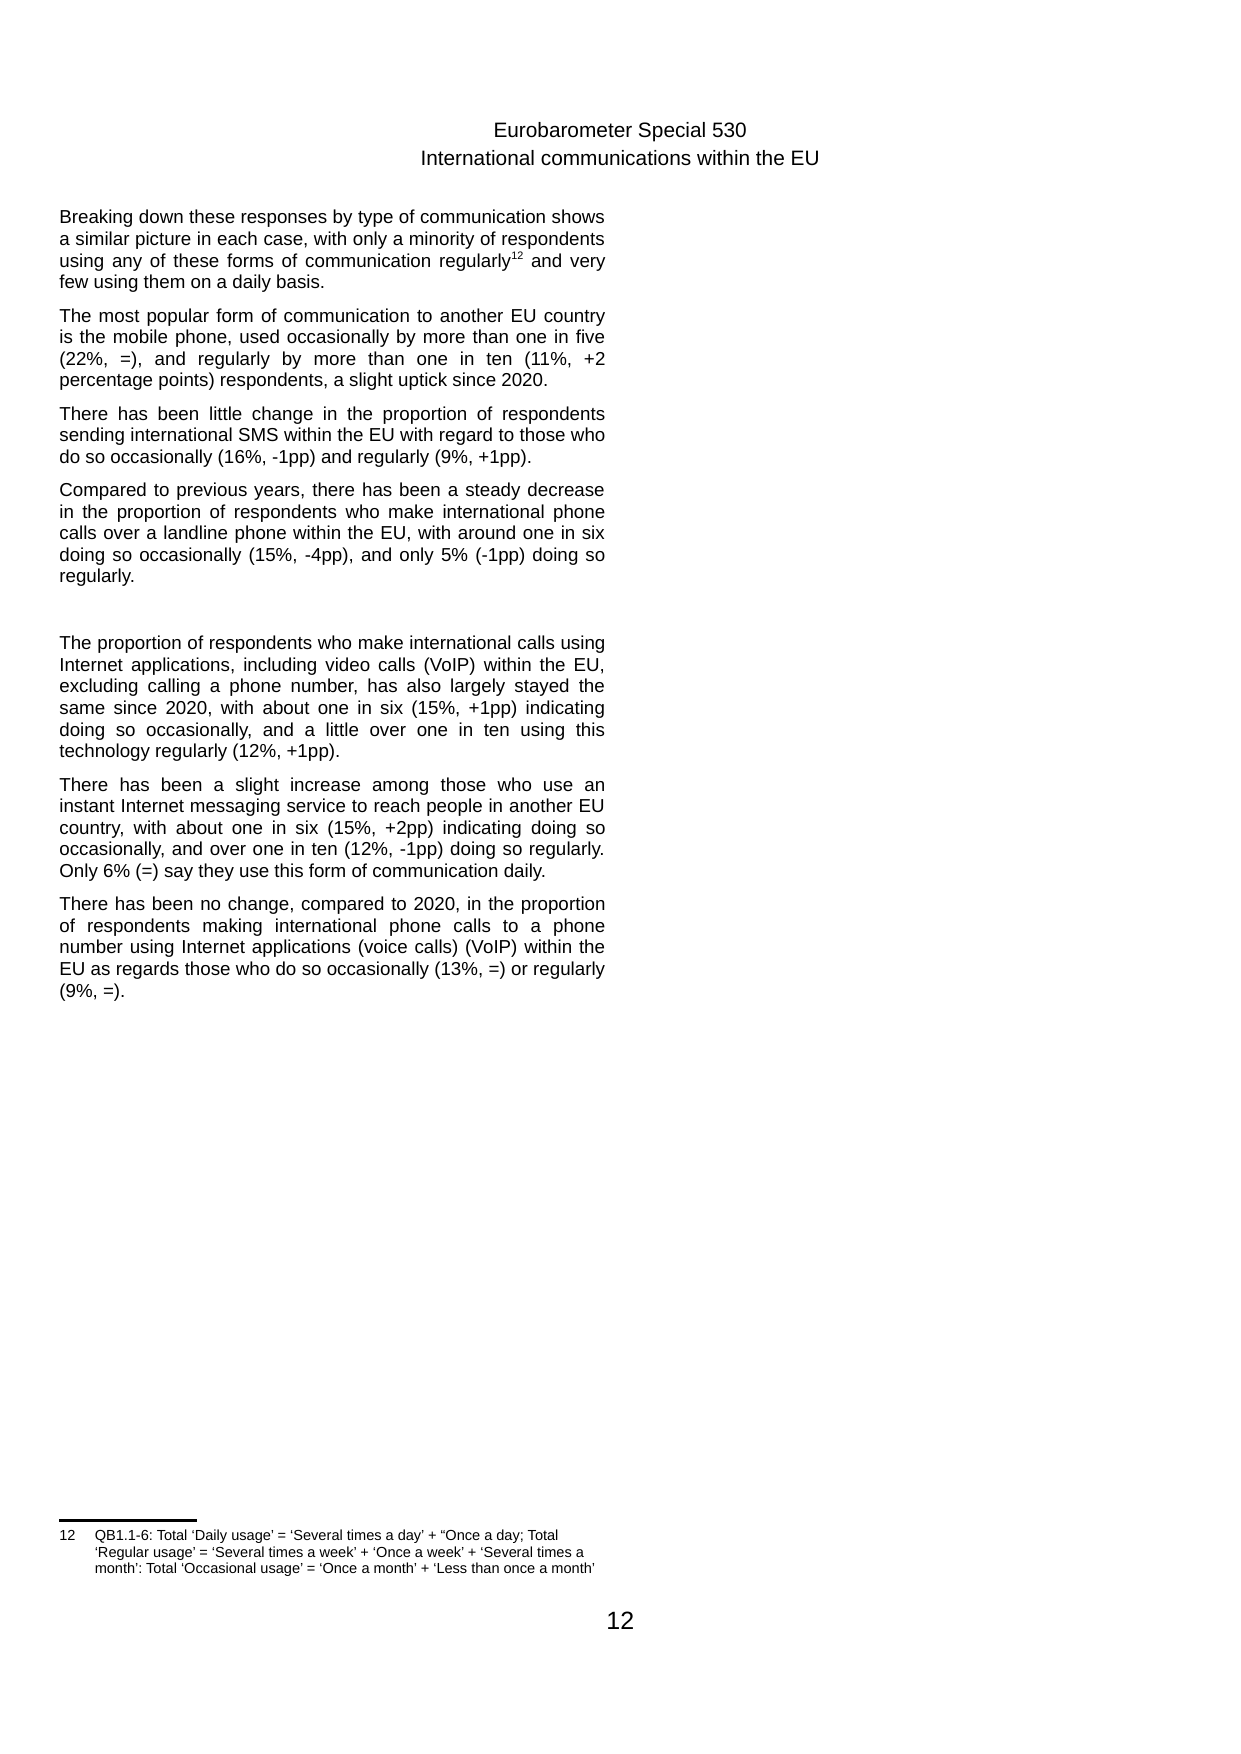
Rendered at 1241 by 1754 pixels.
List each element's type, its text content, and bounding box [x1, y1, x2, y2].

text QB1.1-6: Total ‘Daily usage’ = ‘Several times a day’ + “Once a day; Total ‘Regular usage’ = ‘Several times a week’ + ‘Once a week’ + ‘Several times a month’: Total ‘Occasional usage’ = ‘Once a month’ + ‘Less than once a month’ [59, 1527, 605, 1577]
text There has been little change in the proportion of respondents sending international SMS within the EU with regard to those who do so occasionally (16%, -1pp) and regularly (9%, +1pp). [59, 402, 605, 467]
text There has been a slight increase among those who use an instant Internet messaging service to reach people in another EU country, with about one in six (15%, +2pp) indicating doing so occasionally, and over one in ten (12%, -1pp) doing so regularly. Only 6% (=) say they use this form of communication daily. [59, 773, 605, 881]
text The most popular form of communication to another EU country is the mobile phone, used occasionally by more than one in five (22%, =), and regularly by more than one in ten (11%, +2 percentage points) respondents, a slight uptick since 2020. [59, 304, 605, 391]
text Breaking down these responses by type of communication shows a similar picture in each case, with only a minority of respondents using any of these forms of communication regularly and very few using them on a daily basis. [59, 206, 605, 292]
text Compared to previous years, there has been a steady decrease in the proportion of respondents who make international phone calls over a landline phone within the EU, with around one in six doing so occasionally (15%, -4pp), and only 5% (-1pp) doing so regularly. [59, 479, 605, 587]
text The proportion of respondents who make international calls using Internet applications, including video calls (VoIP) within the EU, excluding calling a phone number, has also largely stayed the same since 2020, with about one in six (15%, +1pp) indicating doing so occasionally, and a little over one in ten using this technology regularly (12%, +1pp). [59, 632, 605, 762]
text There has been no change, compared to 2020, in the proportion of respondents making international phone calls to a phone number using Internet applications (voice calls) (VoIP) within the EU as regards those who do so occasionally (13%, =) or regularly (9%, =). [59, 893, 605, 1001]
